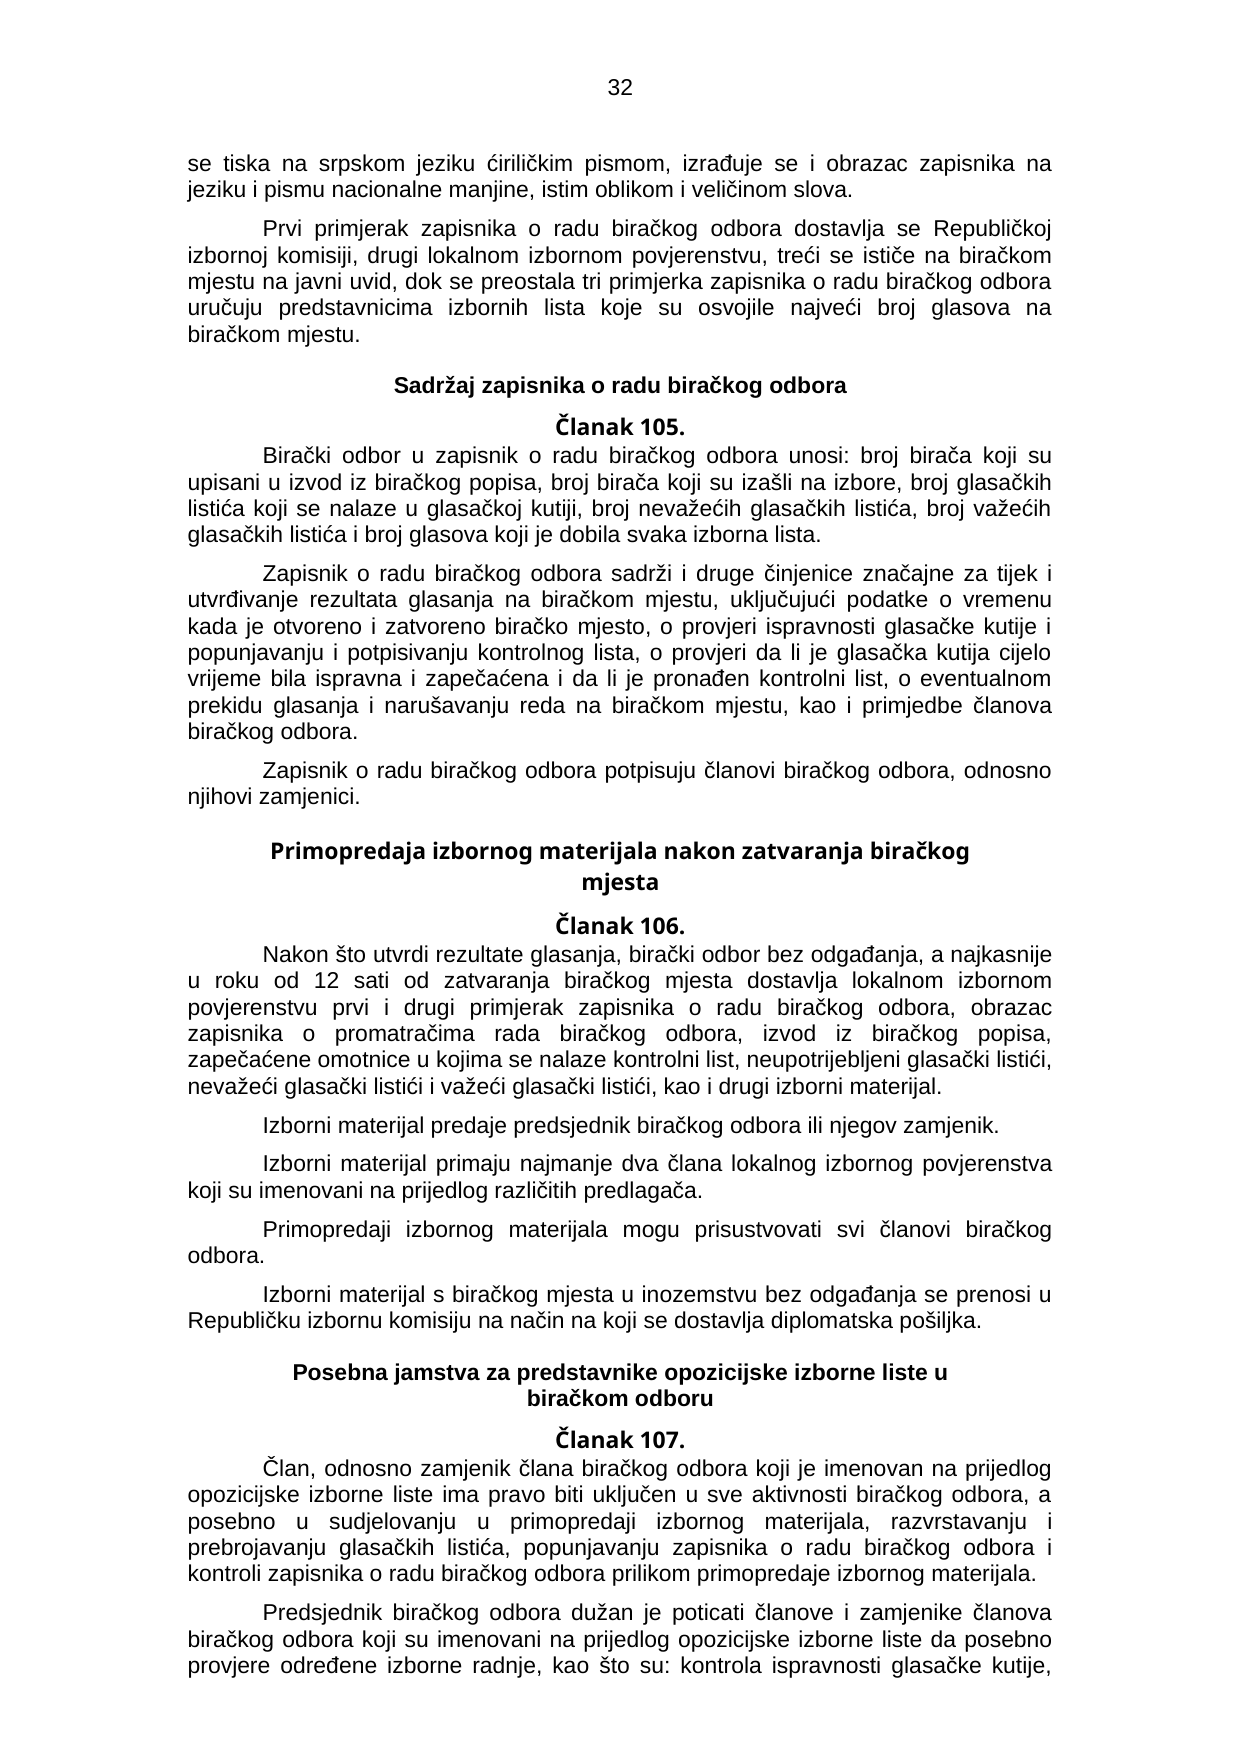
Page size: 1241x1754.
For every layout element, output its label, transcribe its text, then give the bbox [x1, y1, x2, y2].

text Posebna jamstva za predstavnike opozicijske izborne liste u biračkom odboru [262, 1358, 978, 1411]
text Izborni materijal primaju najmanje dva člana lokalnog izbornog povjerenstva koji su imenovani na prijedlog različitih predlagača. [187, 1150, 1053, 1203]
text Primopredaji izbornog materijala mogu prisustvovati svi članovi biračkog odbora. [187, 1216, 1053, 1268]
text Nakon što utvrdi rezultate glasanja, birački odbor bez odgađanja, a najkasnije u roku od 12 sati od zatvaranja biračkog mjesta dostavlja lokalnom izbornom povjerenstvu prvi i drugi primjerak zapisnika o radu biračkog odbora, obrazac zapisnika o promatračima rada biračkog odbora, izvod iz biračkog popisa, zapečaćene omotnice u kojima se nalaze kontrolni list, neupotrijebljeni glasački listići, nevažeći glasački listići i važeći glasački listići, kao i drugi izborni materijal. [187, 941, 1053, 1099]
text Izborni materijal predaje predsjednik biračkog odbora ili njegov zamjenik. [187, 1112, 1053, 1138]
text Zapisnik o radu biračkog odbora potpisuju članovi biračkog odbora, odnosno njihovi zamjenici. [187, 757, 1053, 810]
text Zapisnik o radu biračkog odbora sadrži i druge činjenice značajne za tijek i utvrđivanje rezultata glasanja na biračkom mjestu, uključujući podatke o vremenu kada je otvoreno i zatvoreno biračko mjesto, o provjeri ispravnosti glasačke kutije i popunjavanju i potpisivanju kontrolnog lista, o provjeri da li je glasačka kutija cijelo vrijeme bila ispravna i zapečaćena i da li je pronađen kontrolni list, o eventualnom prekidu glasanja i narušavanju reda na biračkom mjestu, kao i primjedbe članova biračkog odbora. [187, 560, 1053, 744]
text Primopredaja izbornog materijala nakon zatvaranja biračkog mjesta [262, 835, 978, 897]
text Član, odnosno zamjenik člana biračkog odbora koji je imenovan na prijedlog opozicijske izborne liste ima pravo biti uključen u sve aktivnosti biračkog odbora, a posebno u sudjelovanju u primopredaji izbornog materijala, razvrstavanju i prebrojavanju glasačkih listića, popunjavanju zapisnika o radu biračkog odbora i kontroli zapisnika o radu biračkog odbora prilikom primopredaje izbornog materijala. [187, 1455, 1053, 1587]
text Sadržaj zapisnika o radu biračkog odbora [262, 372, 978, 398]
text Predsjednik biračkog odbora dužan je poticati članove i zamjenike članova biračkog odbora koji su imenovani na prijedlog opozicijske izborne liste da posebno provjere određene izborne radnje, kao što su: kontrola ispravnosti glasačke kutije, [187, 1599, 1053, 1678]
text se tiska na srpskom jeziku ćiriličkim pismom, izrađuje se i obrazac zapisnika na jeziku i pismu nacionalne manjine, istim oblikom i veličinom slova. [187, 150, 1053, 203]
text Prvi primjerak zapisnika o radu biračkog odbora dostavlja se Republičkoj izbornoj komisiji, drugi lokalnom izbornom povjerenstvu, treći se ističe na biračkom mjestu na javni uvid, dok se preostala tri primjerka zapisnika o radu biračkog odbora uručuju predstavnicima izbornih lista koje su osvojile najveći broj glasova na biračkom mjestu. [187, 215, 1053, 347]
text Izborni materijal s biračkog mjesta u inozemstvu bez odgađanja se prenosi u Republičku izbornu komisiju na način na koji se dostavlja diplomatska pošiljka. [187, 1281, 1053, 1333]
text Članak 106. [262, 910, 978, 941]
text Birački odbor u zapisnik o radu biračkog odbora unosi: broj birača koji su upisani u izvod iz biračkog popisa, broj birača koji su izašli na izbore, broj glasačkih listića koji se nalaze u glasačkoj kutiji, broj nevažećih glasačkih listića, broj važećih glasačkih listića i broj glasova koji je dobila svaka izborna lista. [187, 442, 1053, 547]
text Članak 107. [262, 1424, 978, 1455]
text Članak 105. [262, 411, 978, 442]
